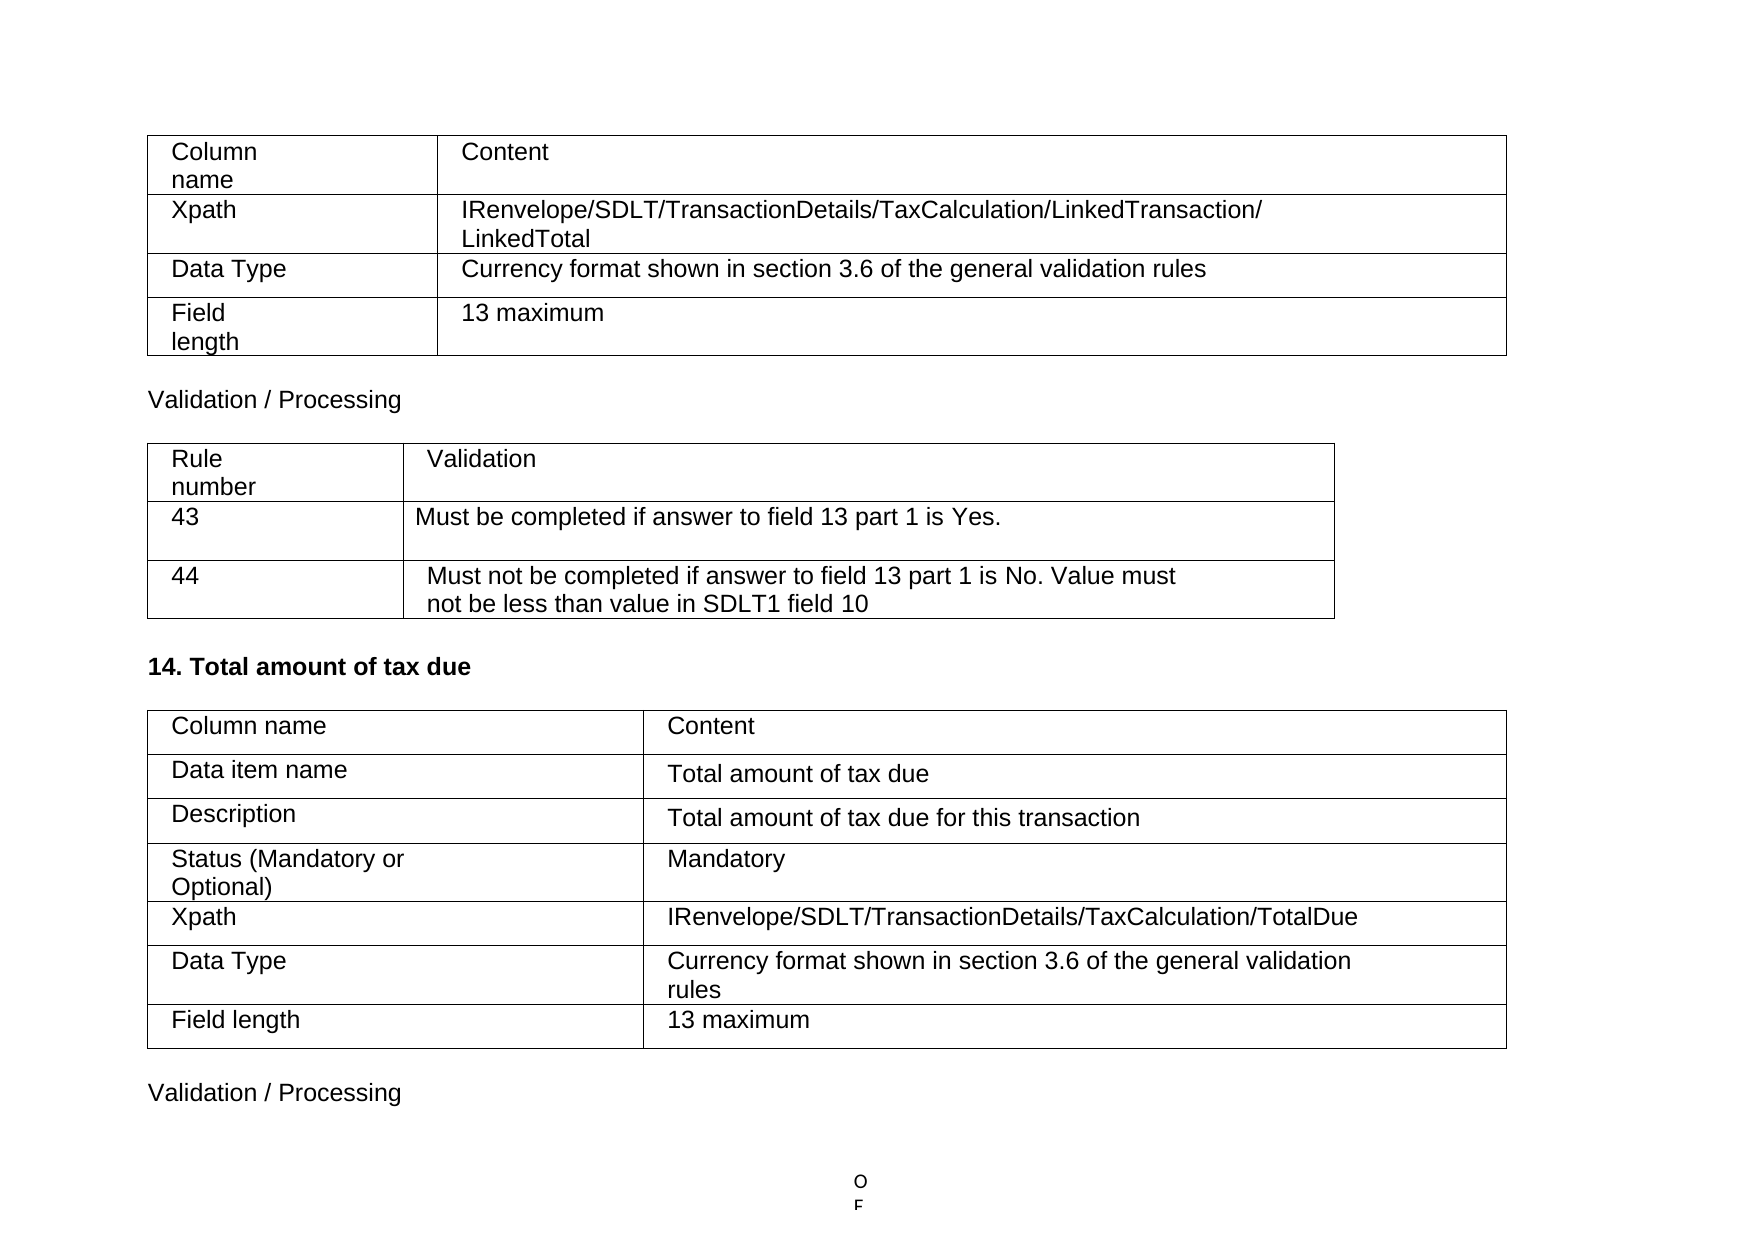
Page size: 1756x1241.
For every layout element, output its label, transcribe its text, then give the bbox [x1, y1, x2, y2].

table_cell IRenvelope/SDLT/TransactionDetails/TaxCalculation/LinkedTransaction/LinkedTotal [438, 195, 1506, 252]
table_cell 13 maximum [644, 1005, 1506, 1048]
table_cell Data item name [148, 755, 643, 798]
table_header Column name [148, 711, 643, 754]
subtitle 14. Total amount of tax due [148, 652, 1515, 681]
table_cell Description [148, 799, 643, 842]
table_cell Total amount of tax due for this transaction [644, 799, 1506, 842]
table_cell 13 maximum [438, 298, 1506, 355]
table_cell Data Type [148, 254, 437, 297]
table_header Validation [404, 444, 1334, 501]
table_cell Status (Mandatory or Optional) [148, 844, 643, 901]
table_cell 43 [148, 502, 403, 560]
table_cell Currency format shown in section 3.6 of the general validation rules [644, 946, 1506, 1004]
table_cell Field length [148, 1005, 643, 1048]
table_header Rule number [148, 444, 403, 501]
text Validation / Processing [148, 385, 1515, 414]
table_header Content [644, 711, 1506, 754]
table_cell Mandatory [644, 844, 1506, 901]
table_cell Must not be completed if answer to field 13 part 1 is No. Value must not be less than value in SDLT1 field 10 [404, 561, 1334, 618]
table_cell 44 [148, 561, 403, 618]
table_cell Must be completed if answer to field 13 part 1 is Yes. [404, 502, 1334, 560]
table_cell Data Type [148, 946, 643, 1004]
table_header Column name [148, 136, 437, 194]
table_cell Xpath [148, 195, 437, 252]
table_cell IRenvelope/SDLT/TransactionDetails/TaxCalculation/TotalDue [644, 902, 1506, 945]
table_header Content [438, 136, 1506, 194]
table_cell Xpath [148, 902, 643, 945]
table_cell Total amount of tax due [644, 755, 1506, 798]
text Validation / Processing [148, 1078, 1515, 1107]
table_cell Currency format shown in section 3.6 of the general validation rules [438, 254, 1506, 297]
table_cell Field length [148, 298, 437, 355]
